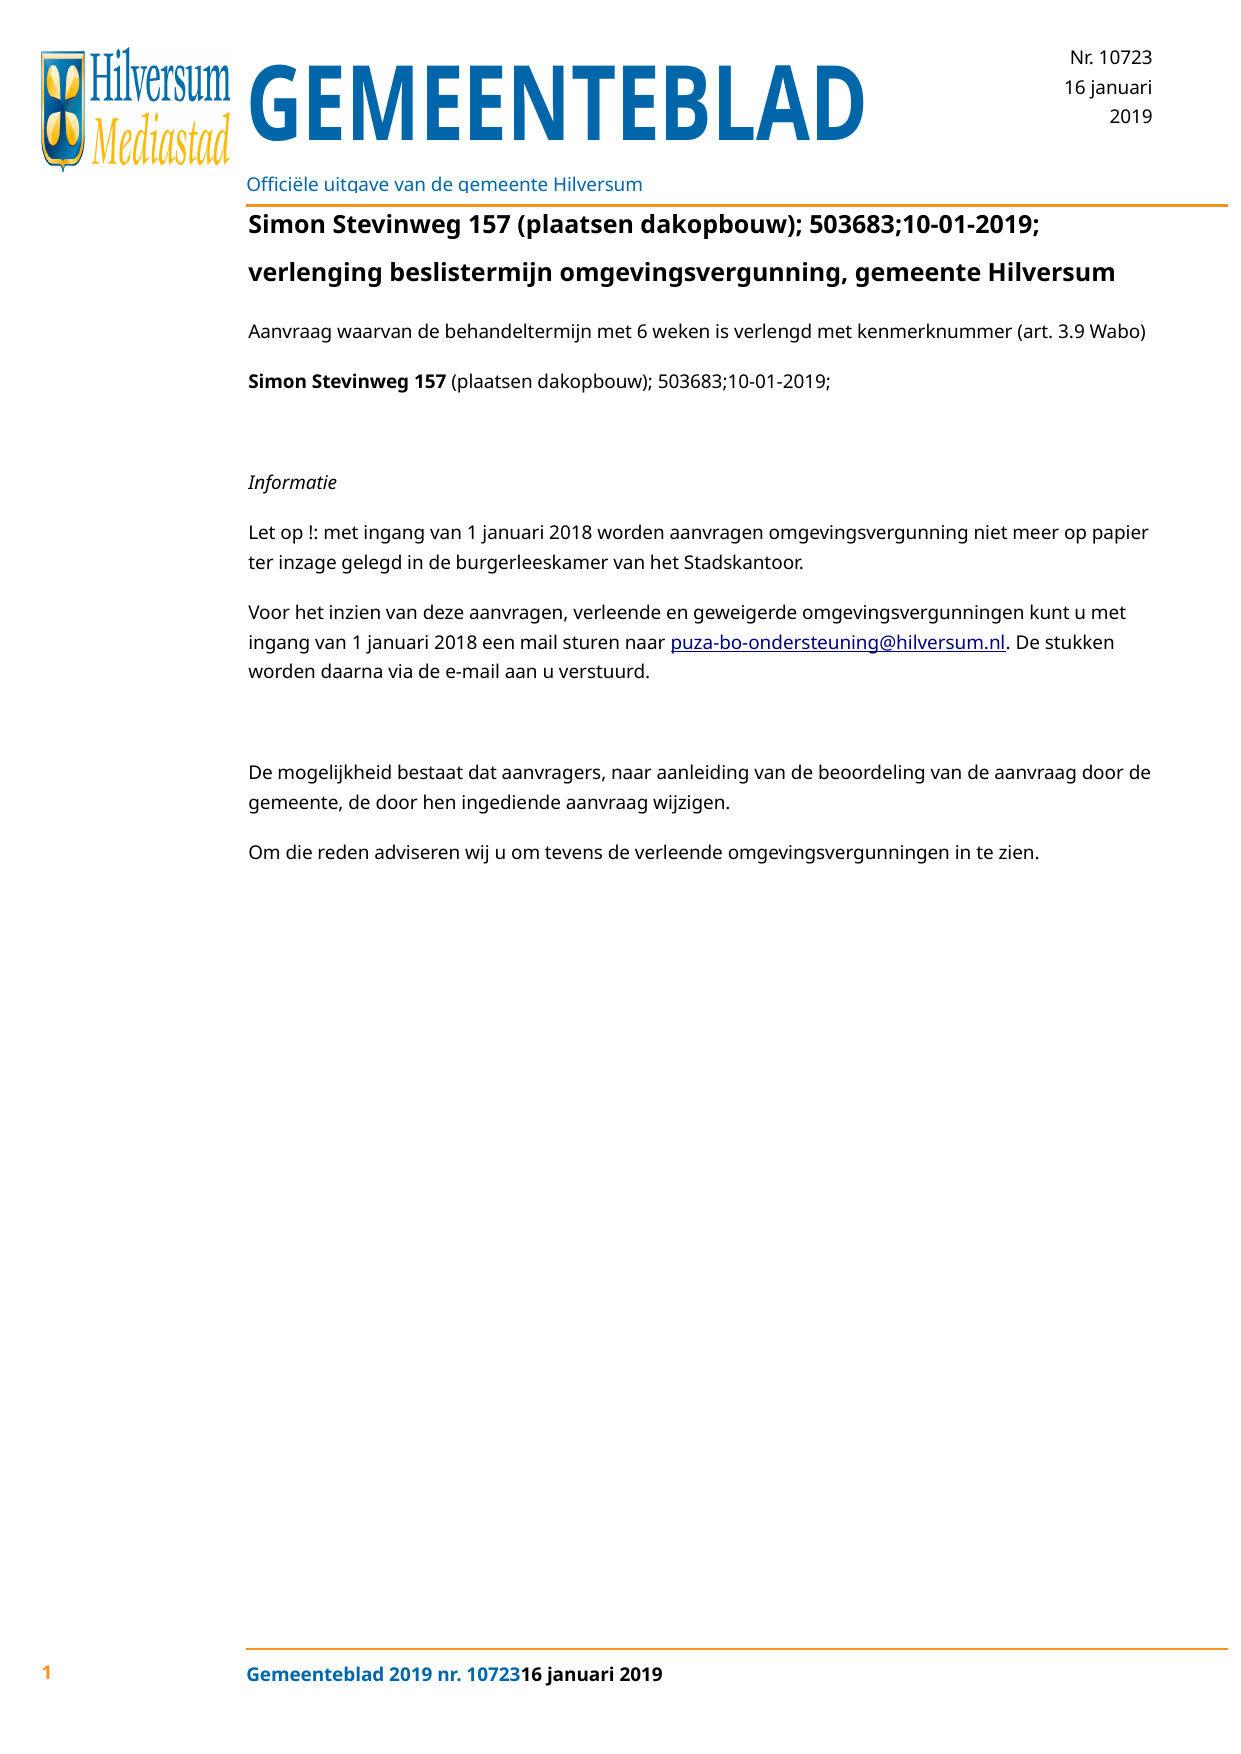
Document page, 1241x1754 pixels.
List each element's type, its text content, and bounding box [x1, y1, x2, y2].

text De mogelijkheid bestaat dat aanvragers, naar aanleiding van de beoordeling van de aanvraag door de gemeente, de door hen ingediende aanvraag wijzigen. [248, 759, 1152, 815]
text Om die reden adviseren wij u om tevens de verleende omgevingsvergunningen in te zien. [248, 839, 1152, 865]
text Simon Stevinweg 157 (plaatsen dakopbouw); 503683;10-01-2019; verlenging beslistermijn omgevingsvergunning, gemeente Hilversum [248, 207, 1152, 288]
text Let op !: met ingang van 1 januari 2018 worden aanvragen omgevingsvergunning niet meer op papier ter inzage gelegd in de burgerleeskamer van het Stadskantoor. [248, 519, 1152, 575]
text Voor het inzien van deze aanvragen, verleende en geweigerde omgevingsvergunningen kunt u met ingang van 1 januari 2018 een mail sturen naar puza-bo-ondersteuning@hilversum.nl. De stukken worden daarna via de e-mail aan u verstuurd. [248, 599, 1152, 684]
text Informatie [248, 469, 1152, 495]
text Simon Stevinweg 157 (plaatsen dakopbouw); 503683;10-01-2019; [248, 368, 1152, 394]
text Aanvraag waarvan de behandeltermijn met 6 weken is verlengd met kenmerknummer (art. 3.9 Wabo) [248, 318, 1152, 344]
picture [41, 47, 231, 172]
